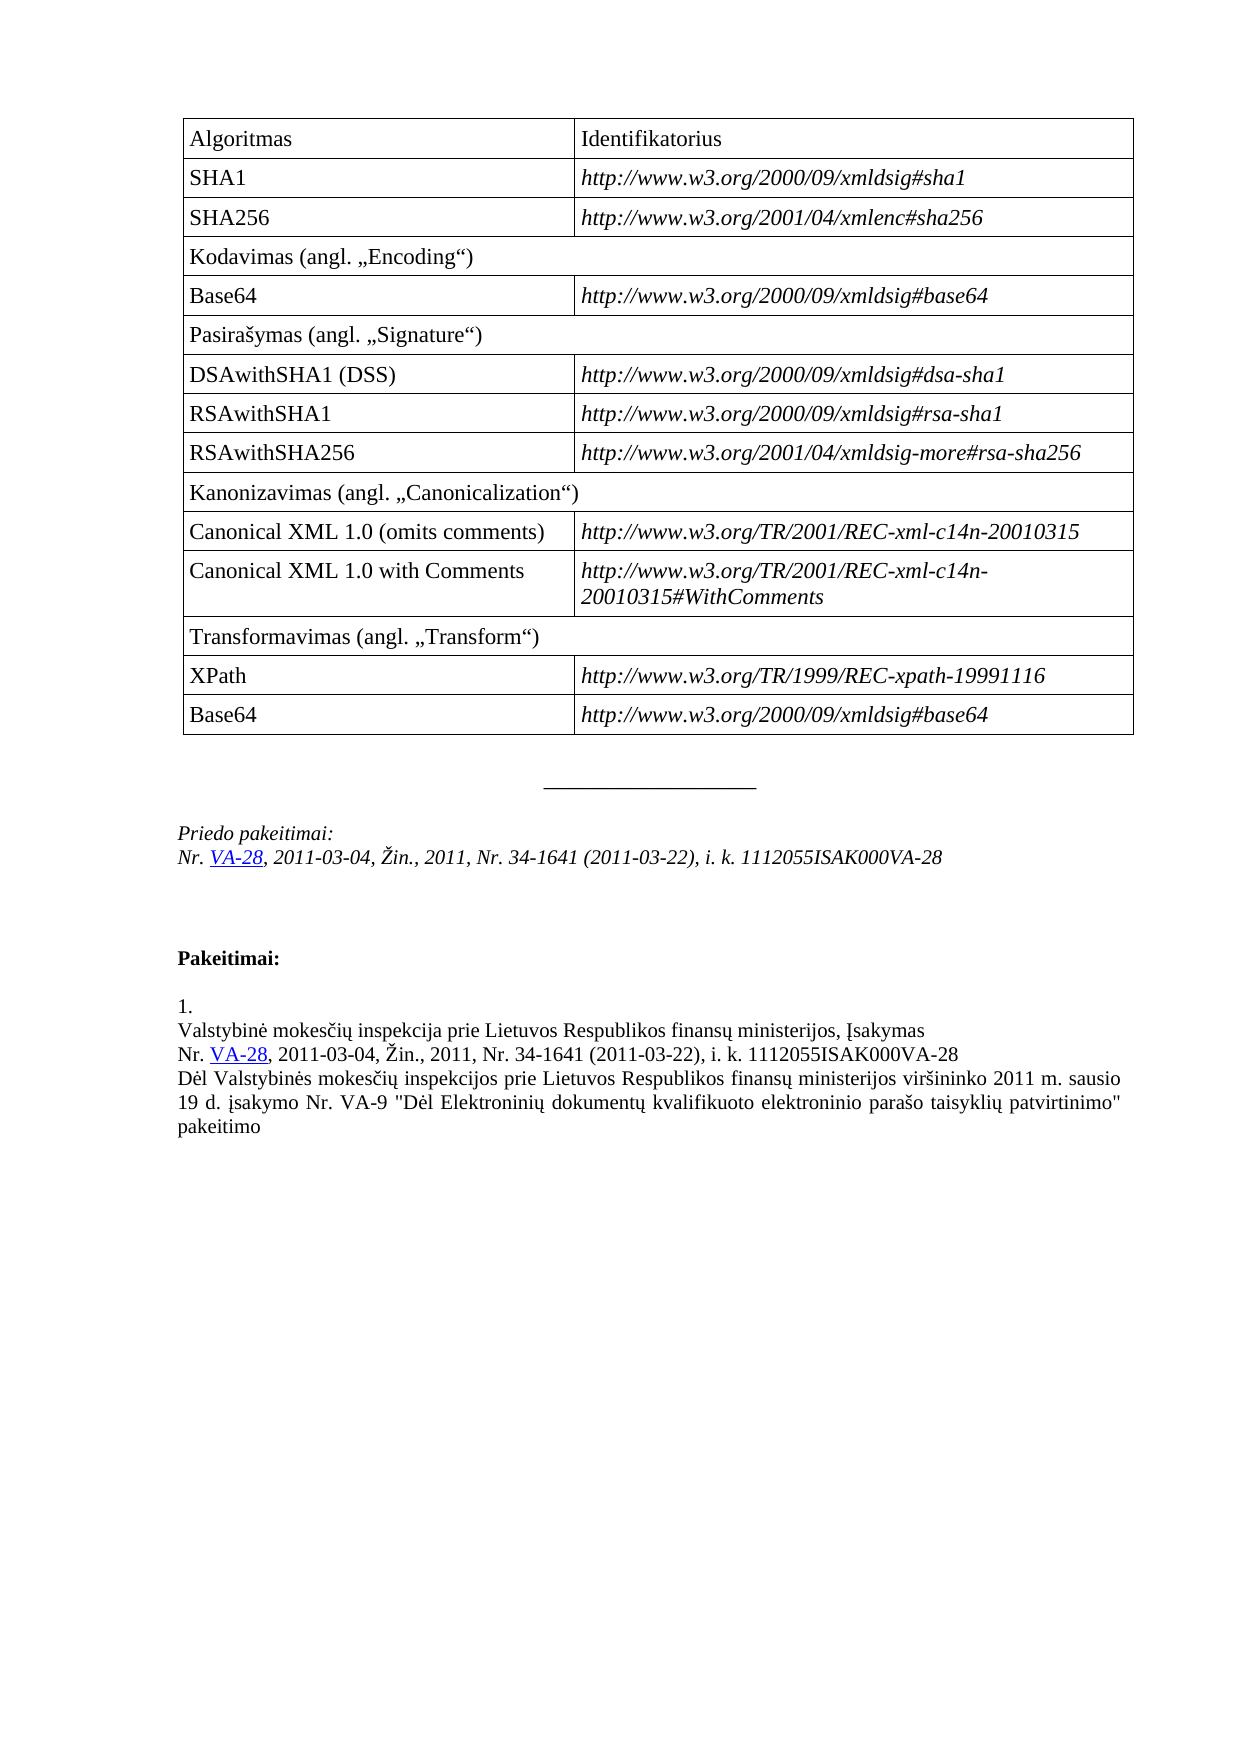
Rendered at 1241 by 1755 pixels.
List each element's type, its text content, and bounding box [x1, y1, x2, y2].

table_header Identifikatorius [575, 119, 1133, 157]
text Dėl Valstybinės mokesčių inspekcijos prie Lietuvos Respublikos finansų ministerijos viršininko 2011 m. sausio 19 d. įsakymo Nr. VA-9 "Dėl Elektroninių dokumentų kvalifikuoto elektroninio parašo taisyklių patvirtinimo" pakeitimo [177, 1066, 1122, 1138]
table_cell http://www.w3.org/TR/2001/REC-xml-c14n-20010315 [575, 512, 1133, 550]
table_cell RSAwithSHA1 [184, 394, 574, 432]
text 1. [177, 994, 1122, 1018]
table_cell SHA1 [184, 159, 574, 197]
table_cell Base64 [184, 276, 574, 314]
table_cell http://www.w3.org/2000/09/xmldsig#base64 [575, 276, 1133, 314]
table_cell http://www.w3.org/2000/09/xmldsig#base64 [575, 695, 1133, 733]
table_cell RSAwithSHA256 [184, 433, 574, 472]
text Nr. VA-28, 2011-03-04, Žin., 2011, Nr. 34-1641 (2011-03-22), i. k. 1112055ISAK000VA-28 [177, 845, 1122, 869]
text Pakeitimai: [177, 946, 1122, 970]
table_cell Kodavimas (angl. „Encoding“) [184, 237, 1133, 275]
text _________________ [177, 763, 1122, 792]
text Valstybinė mokesčių inspekcija prie Lietuvos Respublikos finansų ministerijos, Įsakymas [177, 1018, 1122, 1042]
table_header Algoritmas [184, 119, 574, 157]
table_cell http://www.w3.org/2000/09/xmldsig#dsa-sha1 [575, 355, 1133, 393]
table_cell SHA256 [184, 198, 574, 236]
table_cell http://www.w3.org/TR/2001/REC-xml-c14n-20010315#WithComments [575, 551, 1133, 616]
table_cell http://www.w3.org/2000/09/xmldsig#sha1 [575, 159, 1133, 197]
table_cell XPath [184, 656, 574, 694]
table_cell Canonical XML 1.0 (omits comments) [184, 512, 574, 550]
table_cell http://www.w3.org/2000/09/xmldsig#rsa-sha1 [575, 394, 1133, 432]
table_cell http://www.w3.org/TR/1999/REC-xpath-19991116 [575, 656, 1133, 694]
table_cell http://www.w3.org/2001/04/xmlenc#sha256 [575, 198, 1133, 236]
table_cell Canonical XML 1.0 with Comments [184, 551, 574, 616]
table_cell Pasirašymas (angl. „Signature“) [184, 316, 1133, 354]
table_cell DSAwithSHA1 (DSS) [184, 355, 574, 393]
table_cell Kanonizavimas (angl. „Canonicalization“) [184, 473, 1133, 511]
text Nr. VA-28, 2011-03-04, Žin., 2011, Nr. 34-1641 (2011-03-22), i. k. 1112055ISAK000VA-28 [177, 1042, 1122, 1066]
table_cell Transformavimas (angl. „Transform“) [184, 617, 1133, 655]
table_cell Base64 [184, 695, 574, 733]
table_cell http://www.w3.org/2001/04/xmldsig-more#rsa-sha256 [575, 433, 1133, 472]
text Priedo pakeitimai: [177, 821, 1122, 845]
